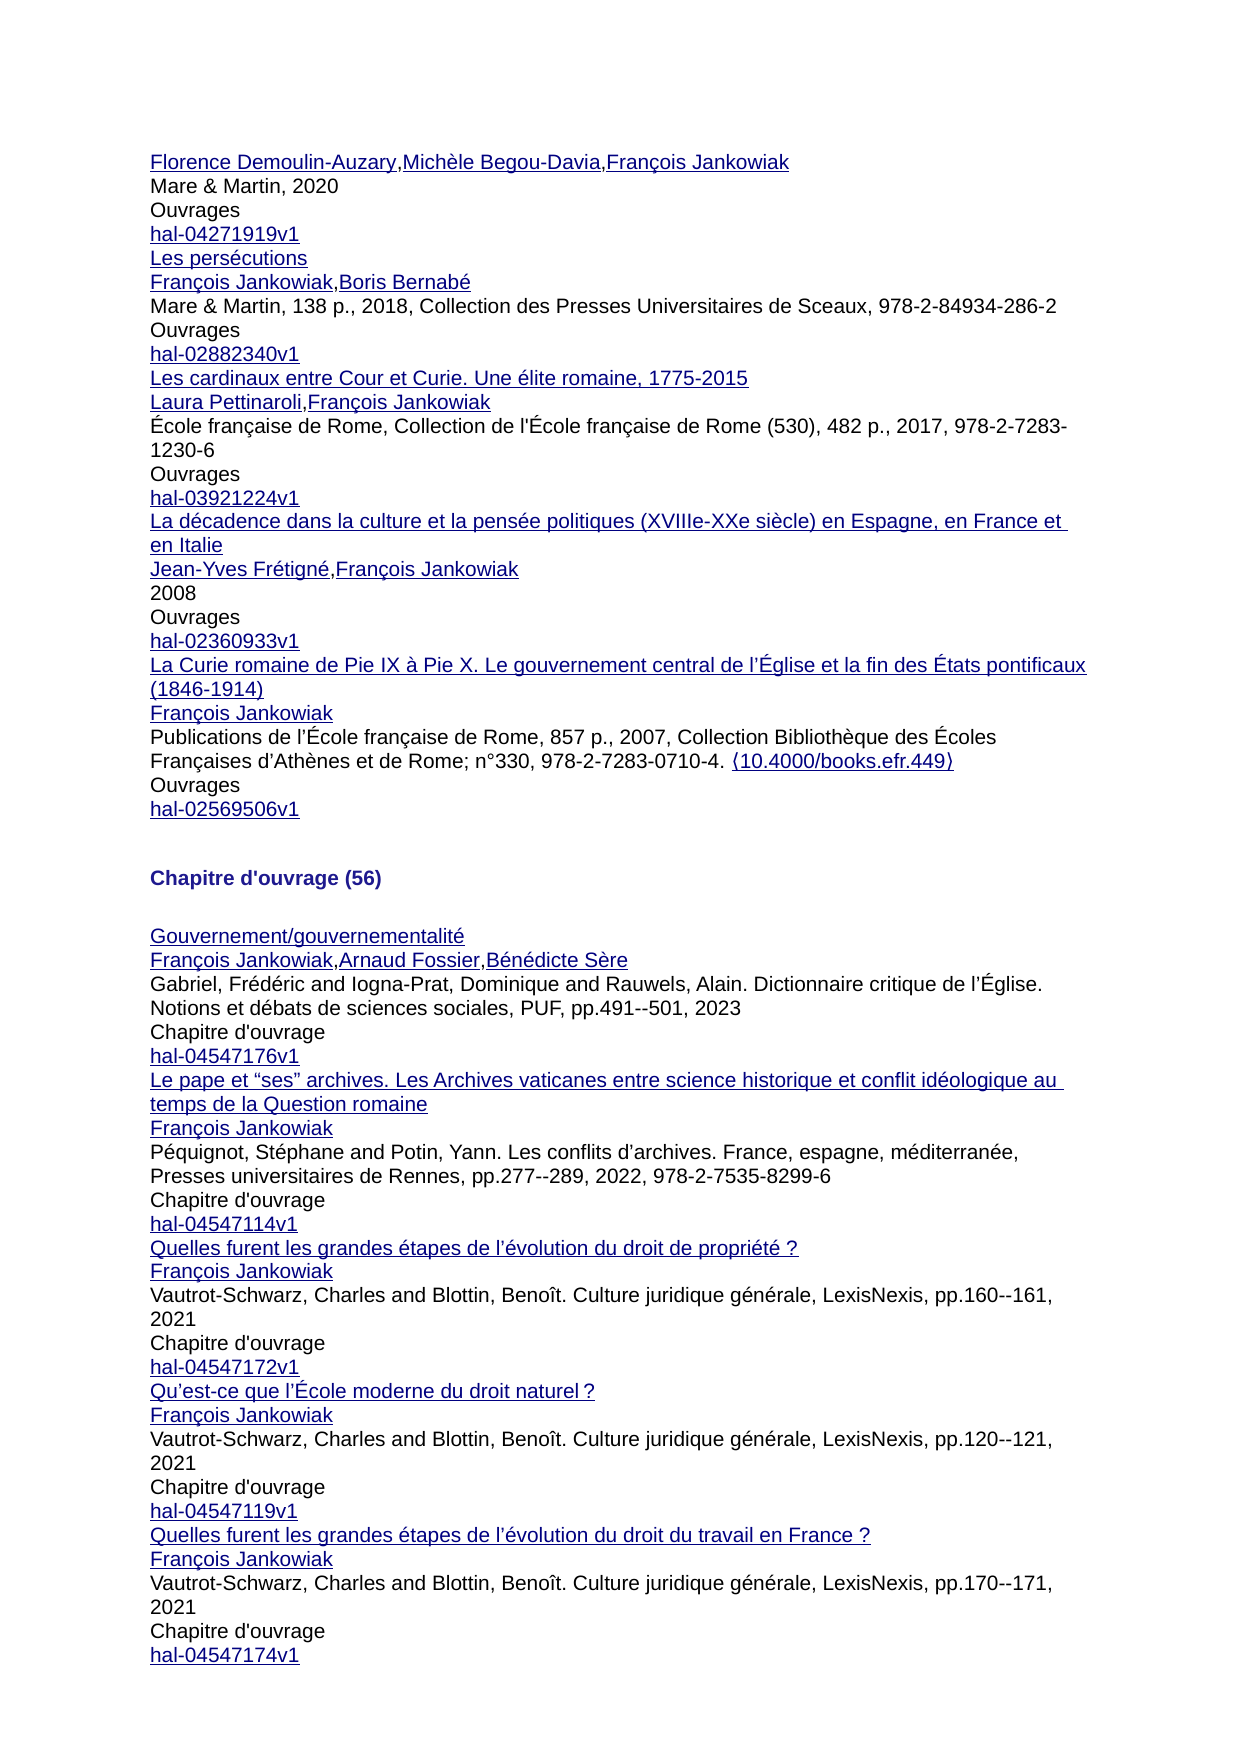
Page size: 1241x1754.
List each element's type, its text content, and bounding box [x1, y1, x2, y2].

subtitle Chapitre d'ouvrage (56) [150, 866, 1090, 889]
table_cell Quelles furent les grandes étapes de l’évolution du droit du travail en France ? François Jankowiak Vautrot-Schwarz, Charles and Blottin, Benoît. Culture juridique générale, LexisNexis, pp.170--171, 2021 Chapitre d'ouvrage hal-04547174v1 [150, 1523, 1090, 1667]
table_cell La Curie romaine de Pie IX à Pie X. Le gouvernement central de l’Église et la fin des États pontificaux (1846-1914) François Jankowiak Publications de l’École française de Rome, 857 p., 2007, Collection Bibliothèque des Écoles Françaises d’Athènes et de Rome; n°330, 978-2-7283-0710-4. ⟨10.4000/books.efr.449⟩ Ouvrages hal-02569506v1 [150, 653, 1090, 821]
table_cell Quelles furent les grandes étapes de l’évolution du droit de propriété ? François Jankowiak Vautrot-Schwarz, Charles and Blottin, Benoît. Culture juridique générale, LexisNexis, pp.160--161, 2021 Chapitre d'ouvrage hal-04547172v1 [150, 1235, 1090, 1379]
table_cell Florence Demoulin-Auzary,Michèle Begou-Davia,François Jankowiak Mare & Martin, 2020 Ouvrages hal-04271919v1 [150, 150, 1090, 246]
table_cell Qu’est-ce que l’École moderne du droit naturel ? François Jankowiak Vautrot-Schwarz, Charles and Blottin, Benoît. Culture juridique générale, LexisNexis, pp.120--121, 2021 Chapitre d'ouvrage hal-04547119v1 [150, 1379, 1090, 1523]
table_cell Les persécutions François Jankowiak,Boris Bernabé Mare & Martin, 138 p., 2018, Collection des Presses Universitaires de Sceaux, 978-2-84934-286-2 Ouvrages hal-02882340v1 [150, 246, 1090, 366]
table_cell Les cardinaux entre Cour et Curie. Une élite romaine, 1775-2015 Laura Pettinaroli,François Jankowiak École française de Rome, Collection de l'École française de Rome (530), 482 p., 2017, 978-2-7283-1230-6 Ouvrages hal-03921224v1 [150, 366, 1090, 509]
table_cell La décadence dans la culture et la pensée politiques (XVIIIe-XXe siècle) en Espagne, en France et en Italie Jean-Yves Frétigné,François Jankowiak 2008 Ouvrages hal-02360933v1 [150, 509, 1090, 653]
table_cell Le pape et “ses” archives. Les Archives vaticanes entre science historique et conflit idéologique au temps de la Question romaine François Jankowiak Péquignot, Stéphane and Potin, Yann. Les conflits d’archives. France, espagne, méditerranée, Presses universitaires de Rennes, pp.277--289, 2022, 978-2-7535-8299-6 Chapitre d'ouvrage hal-04547114v1 [150, 1068, 1090, 1235]
table_header Gouvernement/gouvernementalité François Jankowiak,Arnaud Fossier,Bénédicte Sère Gabriel, Frédéric and Iogna-Prat, Dominique and Rauwels, Alain. Dictionnaire critique de l’Église. Notions et débats de sciences sociales, PUF, pp.491--501, 2023 Chapitre d'ouvrage hal-04547176v1 [150, 924, 1090, 1068]
